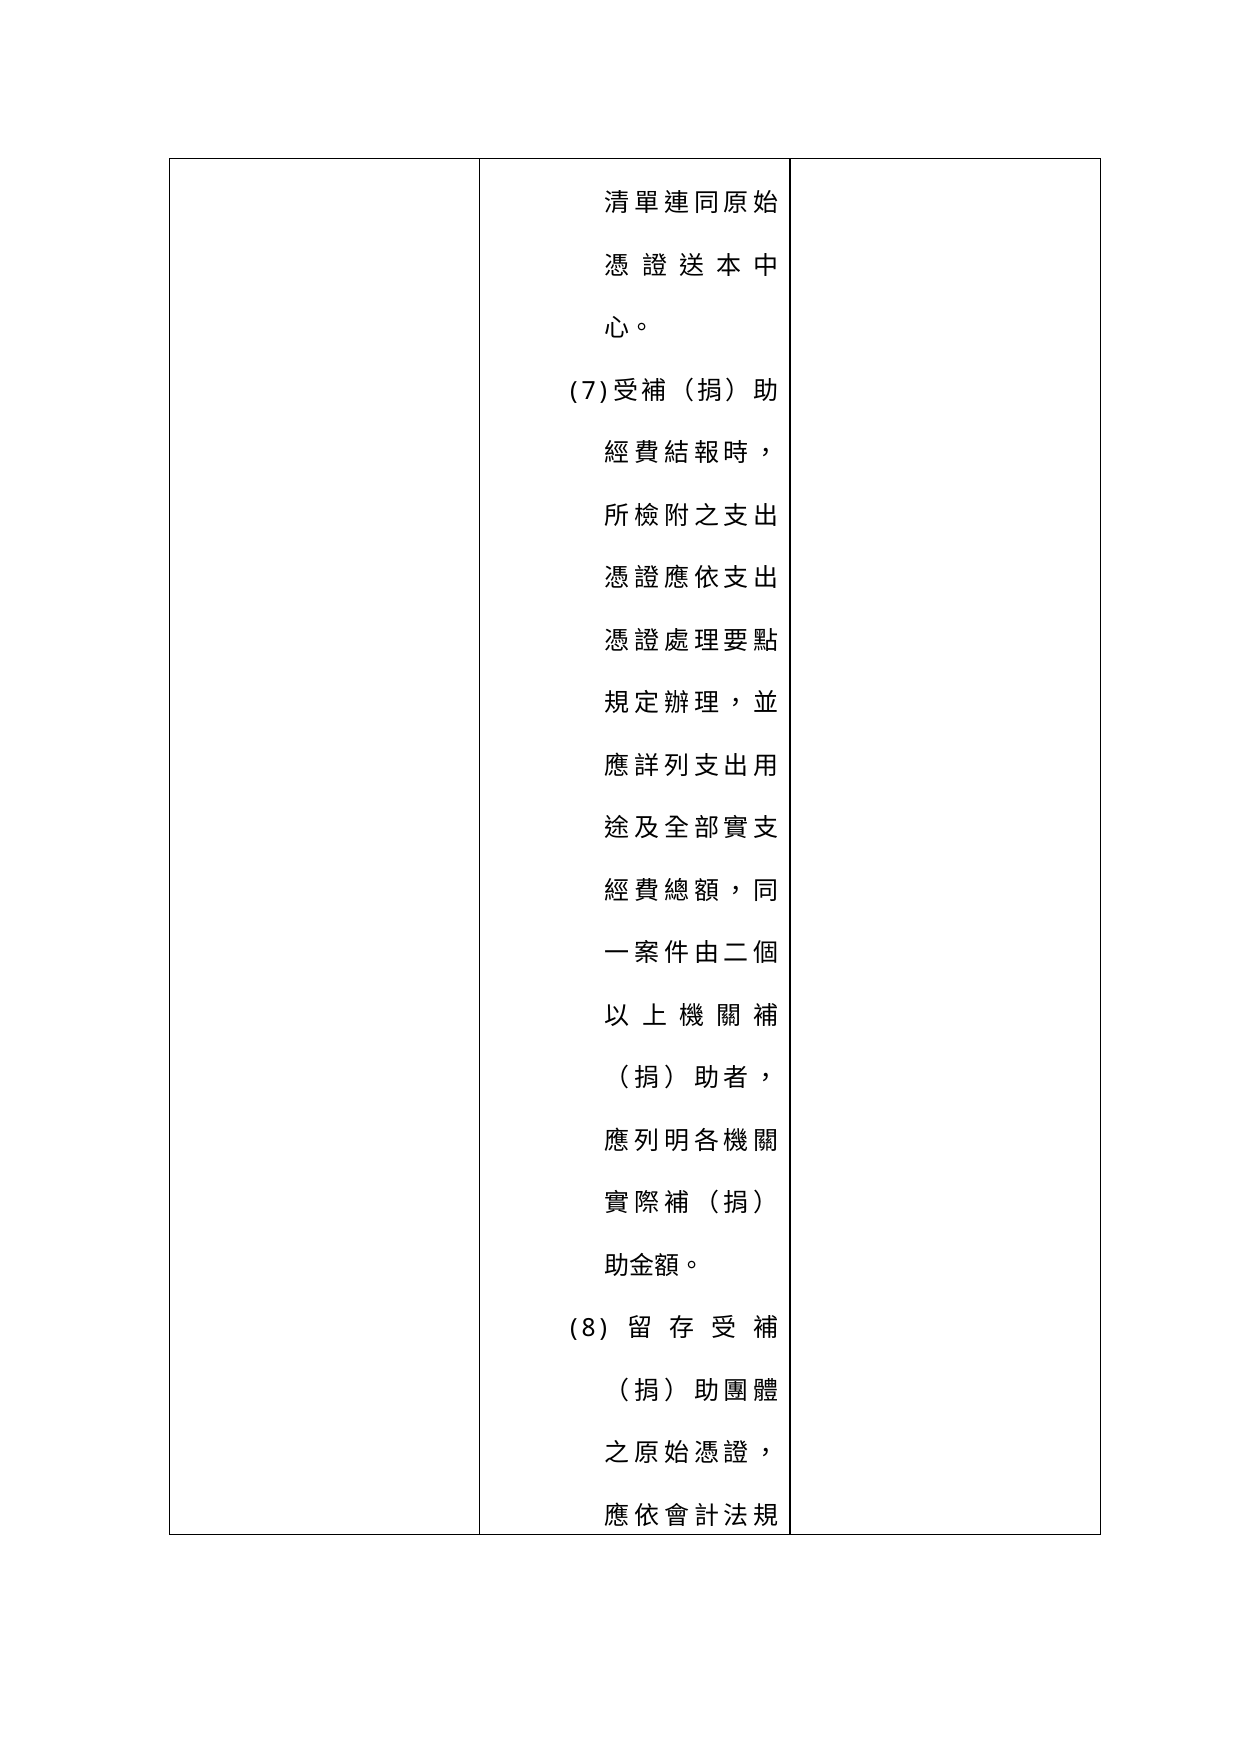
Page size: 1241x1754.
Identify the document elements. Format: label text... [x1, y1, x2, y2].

table_cell 清單連同原始憑證送本中心。 (7)受補（捐）助經費結報時，所檢附之支出憑證應依支出憑證處理要點規定辦理，並應詳列支出用途及全部實支經費總額，同一案件由二個以上機關補（捐）助者，應列明各機關實際補（捐）助金額。 (8)留存受補（捐）助團體之原始憑證，應依會計法規 [480, 159, 789, 1534]
table_cell [170, 159, 479, 1534]
table_cell [791, 159, 1100, 1534]
